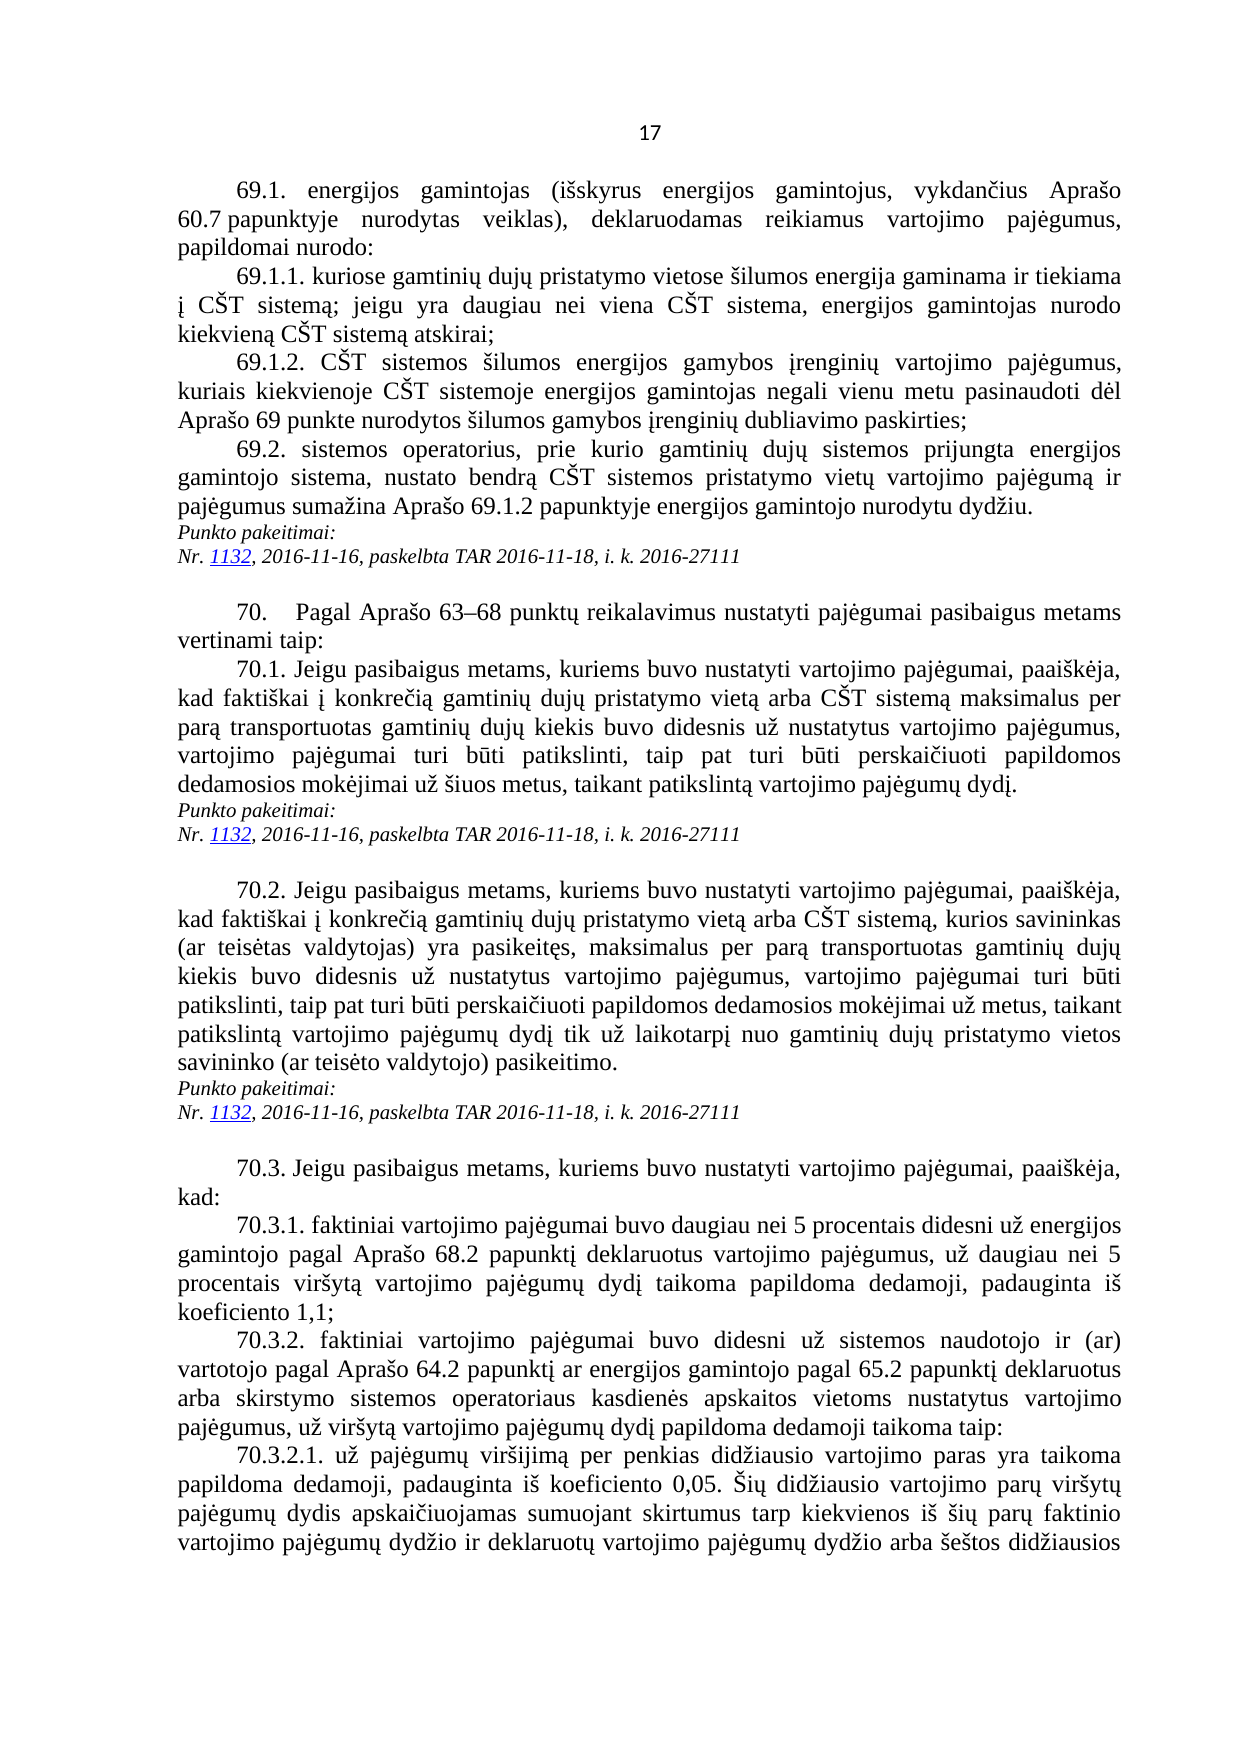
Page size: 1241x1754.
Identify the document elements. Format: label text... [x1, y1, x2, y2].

text 69.2. sistemos operatorius, prie kurio gamtinių dujų sistemos prijungta energijos gamintojo sistema, nustato bendrą CŠT sistemos pristatymo vietų vartojimo pajėgumą ir pajėgumus sumažina Aprašo 69.1.2 papunktyje energijos gamintojo nurodytu dydžiu. [177, 434, 1122, 520]
text 70.3. Jeigu pasibaigus metams, kuriems buvo nustatyti vartojimo pajėgumai, paaiškėja, kad: [177, 1153, 1122, 1211]
text Nr. 1132, 2016-11-16, paskelbta TAR 2016-11-18, i. k. 2016-27111 [177, 1100, 1122, 1124]
text 70.3.2.1. už pajėgumų viršijimą per penkias didžiausio vartojimo paras yra taikoma papildoma dedamoji, padauginta iš koeficiento 0,05. Šių didžiausio vartojimo parų viršytų pajėgumų dydis apskaičiuojamas sumuojant skirtumus tarp kiekvienos iš šių parų faktinio vartojimo pajėgumų dydžio ir deklaruotų vartojimo pajėgumų dydžio arba šeštos didžiausios [177, 1441, 1122, 1556]
text 70.3.1. faktiniai vartojimo pajėgumai buvo daugiau nei 5 procentais didesni už energijos gamintojo pagal Aprašo 68.2 papunktį deklaruotus vartojimo pajėgumus, už daugiau nei 5 procentais viršytą vartojimo pajėgumų dydį taikoma papildoma dedamoji, padauginta iš koeficiento 1,1; [177, 1211, 1122, 1326]
text 70.2. Jeigu pasibaigus metams, kuriems buvo nustatyti vartojimo pajėgumai, paaiškėja, kad faktiškai į konkrečią gamtinių dujų pristatymo vietą arba CŠT sistemą, kurios savininkas (ar teisėtas valdytojas) yra pasikeitęs, maksimalus per parą transportuotas gamtinių dujų kiekis buvo didesnis už nustatytus vartojimo pajėgumus, vartojimo pajėgumai turi būti patikslinti, taip pat turi būti perskaičiuoti papildomos dedamosios mokėjimai už metus, taikant patikslintą vartojimo pajėgumų dydį tik už laikotarpį nuo gamtinių dujų pristatymo vietos savininko (ar teisėto valdytojo) pasikeitimo. [177, 875, 1122, 1076]
text 70.1. Jeigu pasibaigus metams, kuriems buvo nustatyti vartojimo pajėgumai, paaiškėja, kad faktiškai į konkrečią gamtinių dujų pristatymo vietą arba CŠT sistemą maksimalus per parą transportuotas gamtinių dujų kiekis buvo didesnis už nustatytus vartojimo pajėgumus, vartojimo pajėgumai turi būti patikslinti, taip pat turi būti perskaičiuoti papildomos dedamosios mokėjimai už šiuos metus, taikant patikslintą vartojimo pajėgumų dydį. [177, 654, 1122, 798]
text Nr. 1132, 2016-11-16, paskelbta TAR 2016-11-18, i. k. 2016-27111 [177, 822, 1122, 846]
text Punkto pakeitimai: [177, 798, 1122, 822]
text Nr. 1132, 2016-11-16, paskelbta TAR 2016-11-18, i. k. 2016-27111 [177, 544, 1122, 568]
text 69.1.2. CŠT sistemos šilumos energijos gamybos įrenginių vartojimo pajėgumus, kuriais kiekvienoje CŠT sistemoje energijos gamintojas negali vienu metu pasinaudoti dėl Aprašo 69 punkte nurodytos šilumos gamybos įrenginių dubliavimo paskirties; [177, 347, 1122, 434]
text Punkto pakeitimai: [177, 520, 1122, 544]
text 70.3.2. faktiniai vartojimo pajėgumai buvo didesni už sistemos naudotojo ir (ar) vartotojo pagal Aprašo 64.2 papunktį ar energijos gamintojo pagal 65.2 papunktį deklaruotus arba skirstymo sistemos operatoriaus kasdienės apskaitos vietoms nustatytus vartojimo pajėgumus, už viršytą vartojimo pajėgumų dydį papildoma dedamoji taikoma taip: [177, 1326, 1122, 1441]
text 70. Pagal Aprašo 63–68 punktų reikalavimus nustatyti pajėgumai pasibaigus metams vertinami taip: [177, 597, 1122, 654]
text Punkto pakeitimai: [177, 1076, 1122, 1100]
text 69.1.1. kuriose gamtinių dujų pristatymo vietose šilumos energija gaminama ir tiekiama į CŠT sistemą; jeigu yra daugiau nei viena CŠT sistema, energijos gamintojas nurodo kiekvieną CŠT sistemą atskirai; [177, 261, 1122, 347]
text 69.1. energijos gamintojas (išskyrus energijos gamintojus, vykdančius Aprašo 60.7 papunktyje nurodytas veiklas), deklaruodamas reikiamus vartojimo pajėgumus, papildomai nurodo: [177, 175, 1122, 261]
